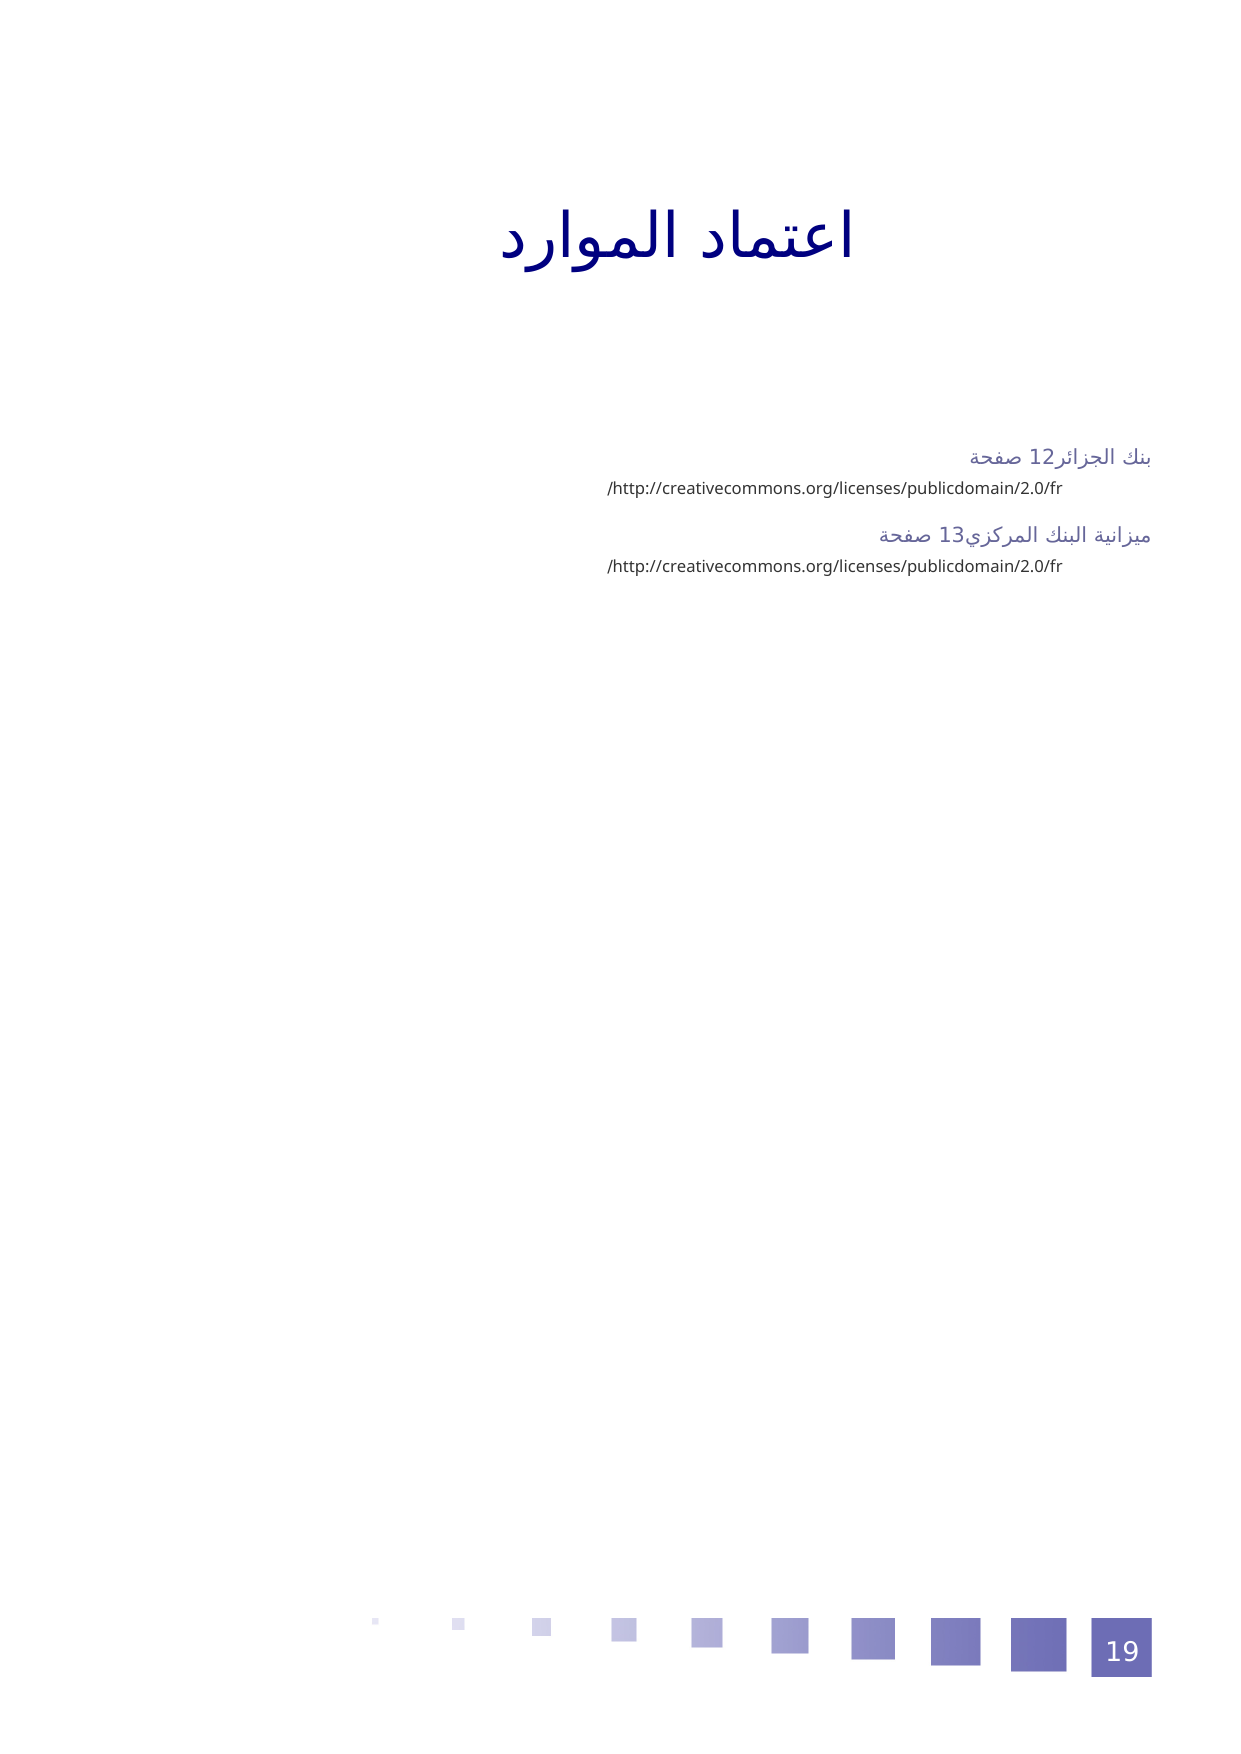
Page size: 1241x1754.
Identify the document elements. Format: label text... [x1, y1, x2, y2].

title ميزانية البنك المركزي15 صفحة [177, 523, 1152, 548]
text http://creativecommons.org/licenses/publicdomain/2.0/fr/ [177, 476, 1063, 499]
text http://creativecommons.org/licenses/publicdomain/2.0/fr/ [177, 555, 1063, 577]
title اعتماد الموارد [213, 199, 856, 272]
picture [177, 1618, 1152, 1677]
title بنك الجزائر14 صفحة [177, 445, 1152, 469]
